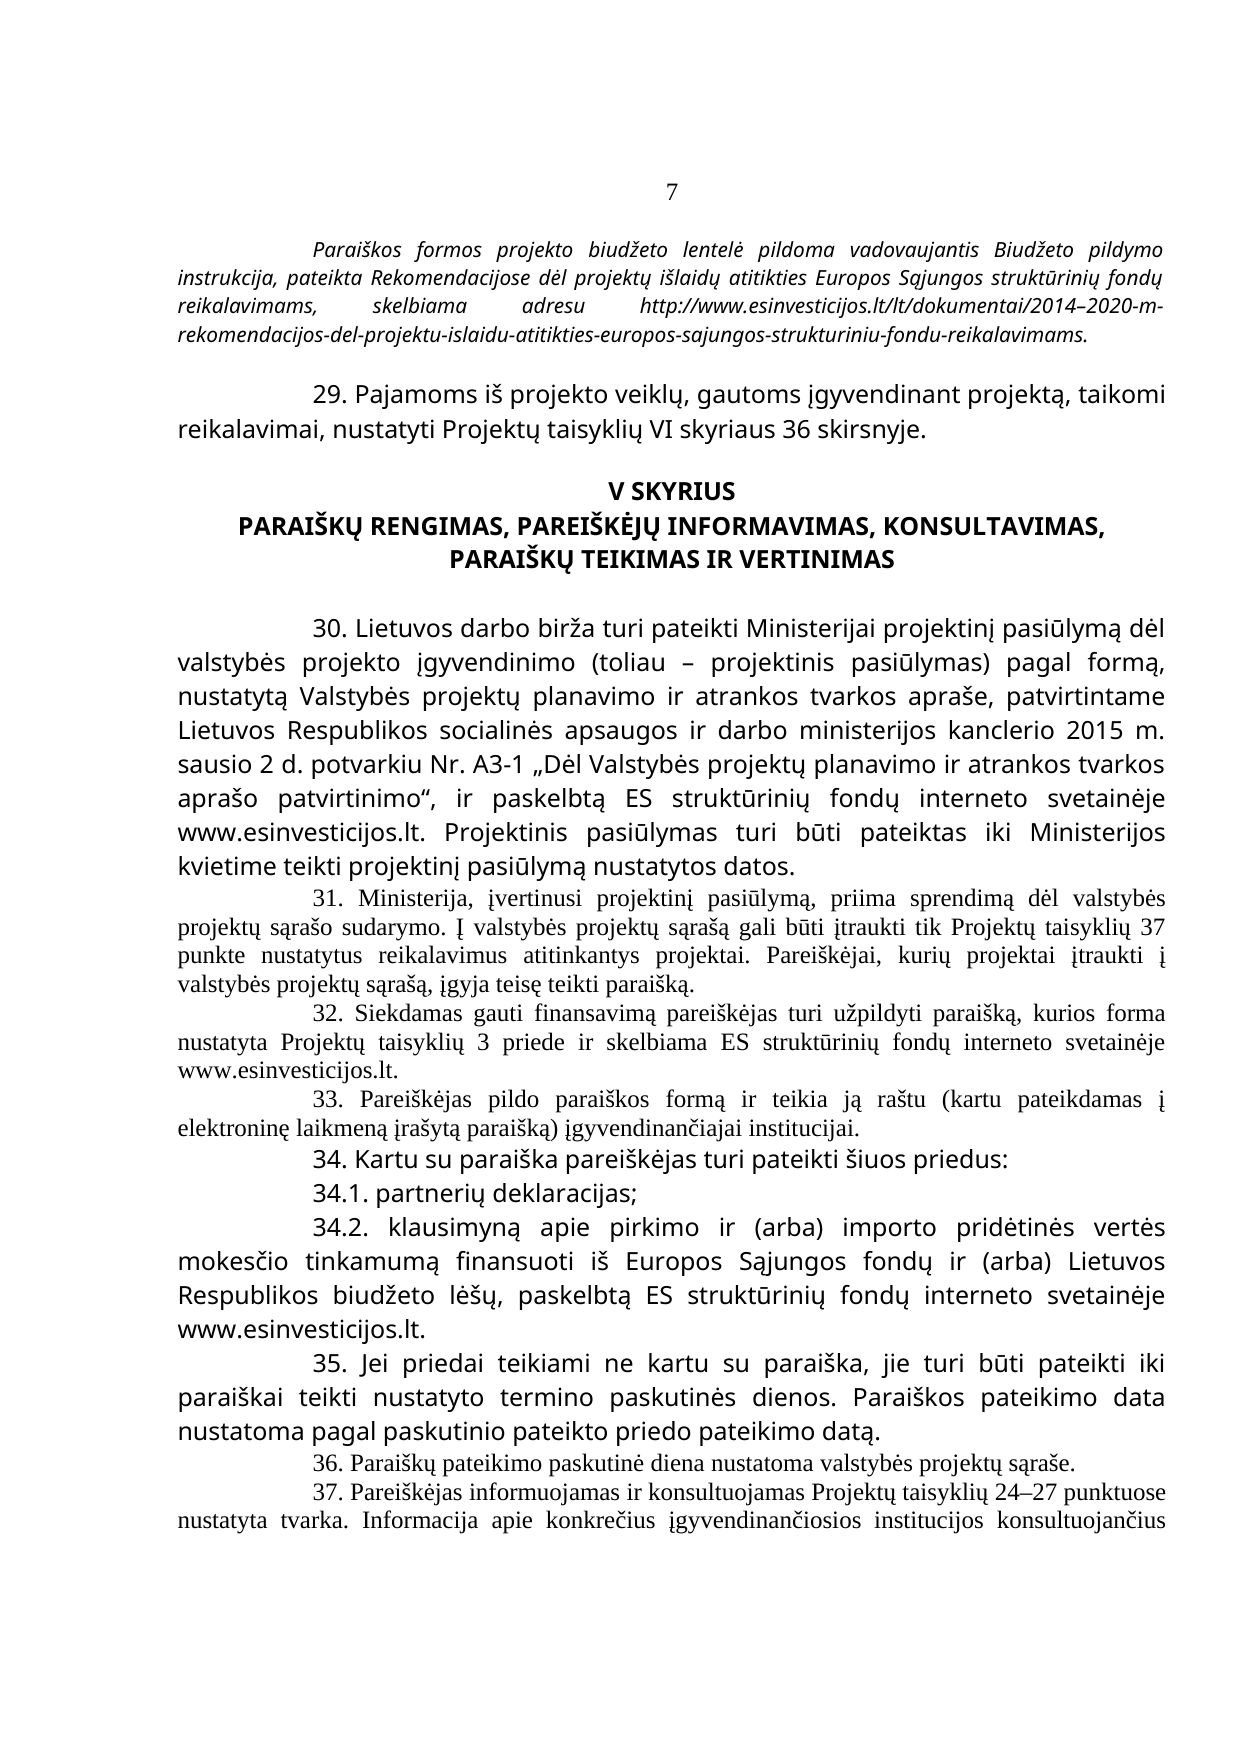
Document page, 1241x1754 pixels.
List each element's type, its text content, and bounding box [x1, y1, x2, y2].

text 32. Siekdamas gauti finansavimą pareiškėjas turi užpildyti paraišką, kurios forma nustatyta Projektų taisyklių 3 priede ir skelbiama ES struktūrinių fondų interneto svetainėje www.esinvesticijos.lt. [177, 998, 1167, 1084]
text V SKYRIUS [177, 474, 1167, 508]
text Paraiškos formos projekto biudžeto lentelė pildoma vadovaujantis Biudžeto pildymo instrukcija, pateikta Rekomendacijose dėl projektų išlaidų atitikties Europos Sąjungos struktūrinių fondų reikalavimams, skelbiama adresu http://www.esinvesticijos.lt/lt/dokumentai/2014–2020-m-rekomendacijos-del-projektu-islaidu-atitikties-europos-sajungos-strukturiniu-fondu-reikalavimams. [177, 235, 1167, 348]
text 31. Ministerija, įvertinusi projektinį pasiūlymą, priima sprendimą dėl valstybės projektų sąrašo sudarymo. Į valstybės projektų sąrašą gali būti įtraukti tik Projektų taisyklių 37 punkte nustatytus reikalavimus atitinkantys projektai. Pareiškėjai, kurių projektai įtraukti į valstybės projektų sąrašą, įgyja teisę teikti paraišką. [177, 883, 1167, 998]
text 34. Kartu su paraiška pareiškėjas turi pateikti šiuos priedus: [177, 1142, 1167, 1176]
text PARAIŠKŲ RENGIMAS, PAREIŠKĖJŲ INFORMAVIMAS, KONSULTAVIMAS, PARAIŠKŲ TEIKIMAS IR VERTINIMAS [177, 508, 1167, 576]
text 36. Paraiškų pateikimo paskutinė diena nustatoma valstybės projektų sąraše. [177, 1448, 1167, 1477]
text 29. Pajamoms iš projekto veiklų, gautoms įgyvendinant projektą, taikomi reikalavimai, nustatyti Projektų taisyklių VI skyriaus 36 skirsnyje. [177, 377, 1167, 445]
text 37. Pareiškėjas informuojamas ir konsultuojamas Projektų taisyklių 24–27 punktuose nustatyta tvarka. Informacija apie konkrečius įgyvendinančiosios institucijos konsultuojančius [177, 1477, 1167, 1534]
text 30. Lietuvos darbo birža turi pateikti Ministerijai projektinį pasiūlymą dėl valstybės projekto įgyvendinimo (toliau – projektinis pasiūlymas) pagal formą, nustatytą Valstybės projektų planavimo ir atrankos tvarkos apraše, patvirtintame Lietuvos Respublikos socialinės apsaugos ir darbo ministerijos kanclerio 2015 m. sausio 2 d. potvarkiu Nr. A3-1 „Dėl Valstybės projektų planavimo ir atrankos tvarkos aprašo patvirtinimo“, ir paskelbtą ES struktūrinių fondų interneto svetainėje www.esinvesticijos.lt. Projektinis pasiūlymas turi būti pateiktas iki Ministerijos kvietime teikti projektinį pasiūlymą nustatytos datos. [177, 610, 1167, 883]
text 34.2. klausimyną apie pirkimo ir (arba) importo pridėtinės vertės mokesčio tinkamumą finansuoti iš Europos Sąjungos fondų ir (arba) Lietuvos Respublikos biudžeto lėšų, paskelbtą ES struktūrinių fondų interneto svetainėje www.esinvesticijos.lt. [177, 1210, 1167, 1346]
text 33. Pareiškėjas pildo paraiškos formą ir teikia ją raštu (kartu pateikdamas į elektroninę laikmeną įrašytą paraišką) įgyvendinančiajai institucijai. [177, 1084, 1167, 1142]
text 34.1. partnerių deklaracijas; [177, 1176, 1167, 1210]
text 35. Jei priedai teikiami ne kartu su paraiška, jie turi būti pateikti iki paraiškai teikti nustatyto termino paskutinės dienos. Paraiškos pateikimo data nustatoma pagal paskutinio pateikto priedo pateikimo datą. [177, 1346, 1167, 1448]
